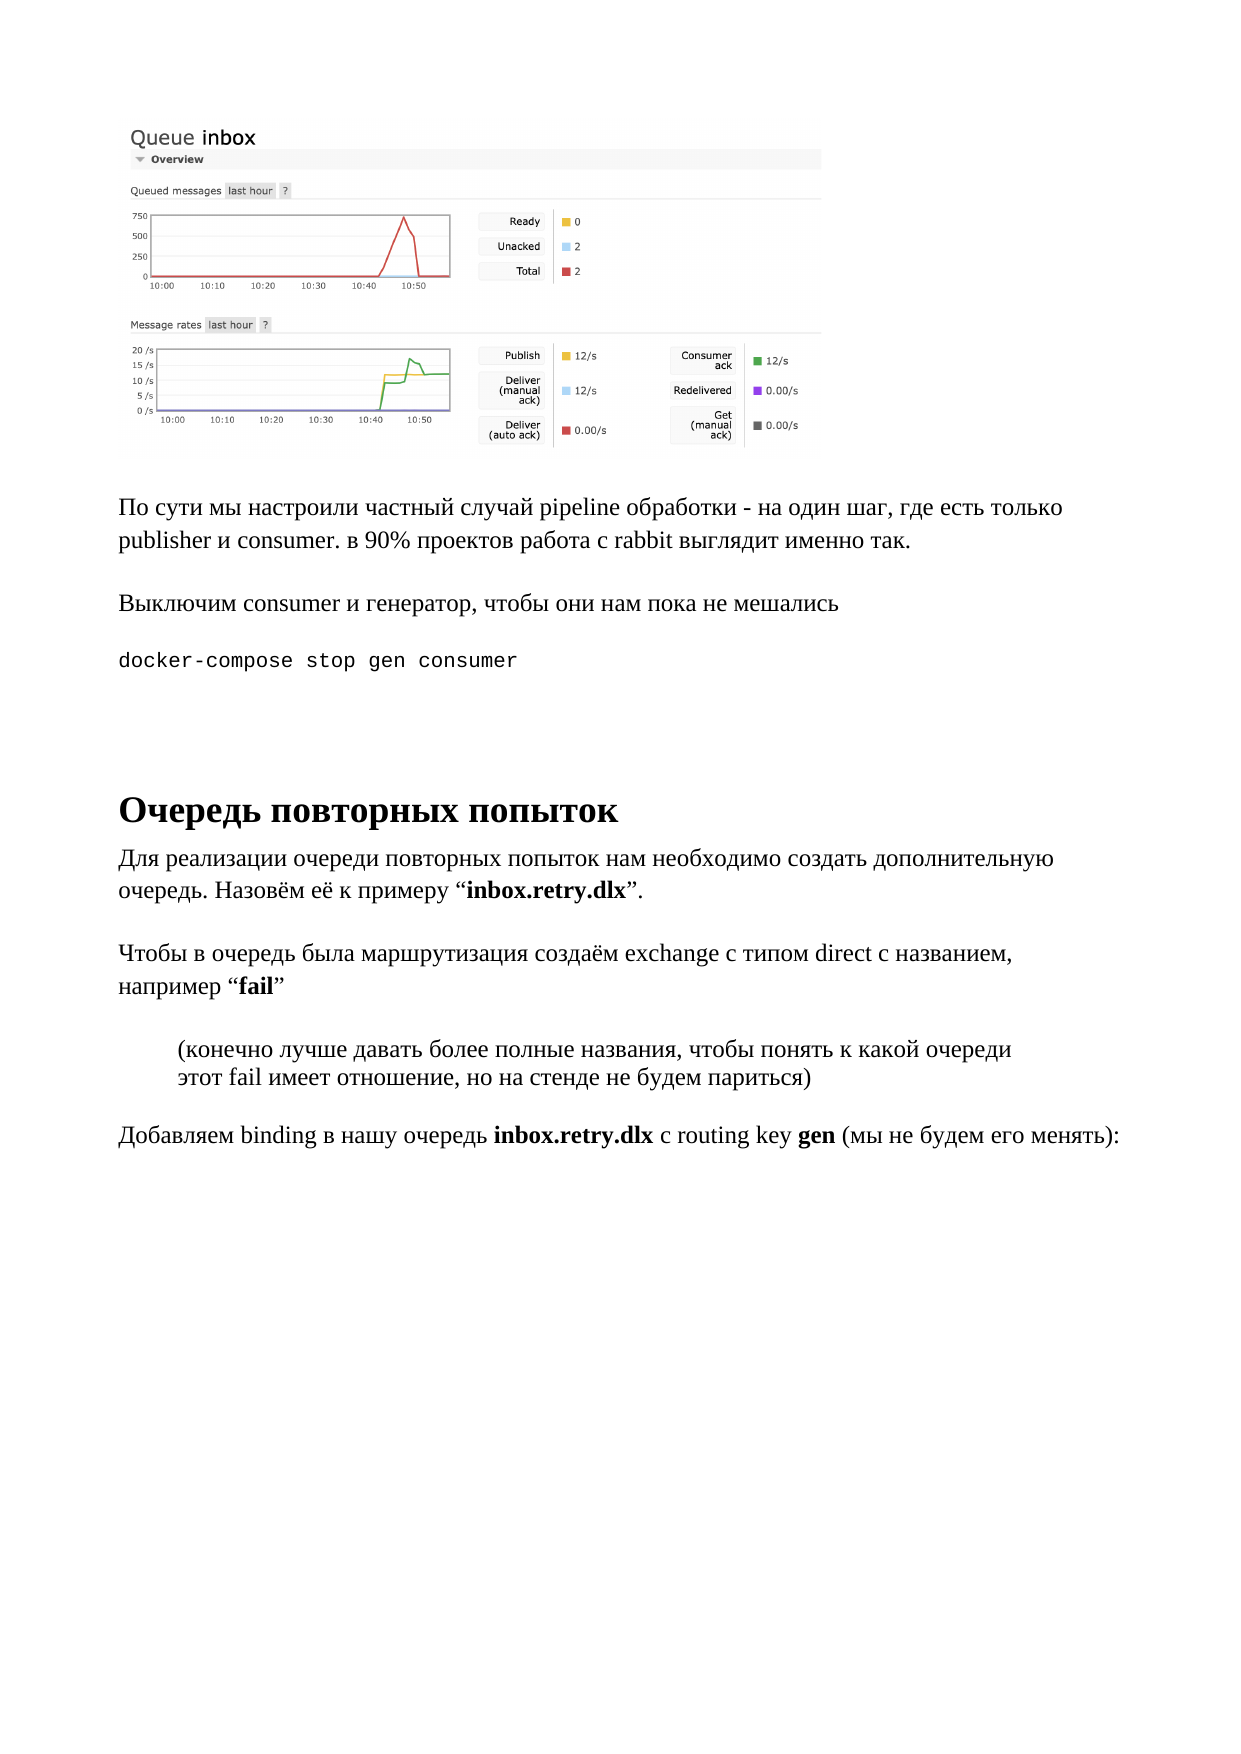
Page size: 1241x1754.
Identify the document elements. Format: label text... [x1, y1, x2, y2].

text Чтобы в очередь была маршрутизация создаём exchange с типом direct с названием, например “fail” [118, 938, 1122, 1000]
text Для реализации очереди повторных попыток нам необходимо создать дополнительную очередь. Назовём её к примеру “inbox.retry.dlx”. [118, 843, 1122, 904]
text docker-compose stop gen consumer [118, 651, 1122, 674]
text Выключим consumer и генератор, чтобы они нам пока не мешались [118, 588, 1122, 617]
text Добавляем binding в нашу очередь inbox.retry.dlx с routing key gen (мы не будем его менять): [118, 1121, 1122, 1149]
picture [118, 118, 822, 459]
text По сути мы настроили частный случай pipeline обработки - на один шаг, где есть только publisher и consumer. в 90% проектов работа с rabbit выглядит именно так. [118, 492, 1122, 554]
text (конечно лучше давать более полные названия, чтобы понять к какой очереди этот fail имеет отношение, но на стенде не будем париться) [177, 1034, 1063, 1091]
subtitle Очередь повторных попыток [118, 787, 1122, 830]
